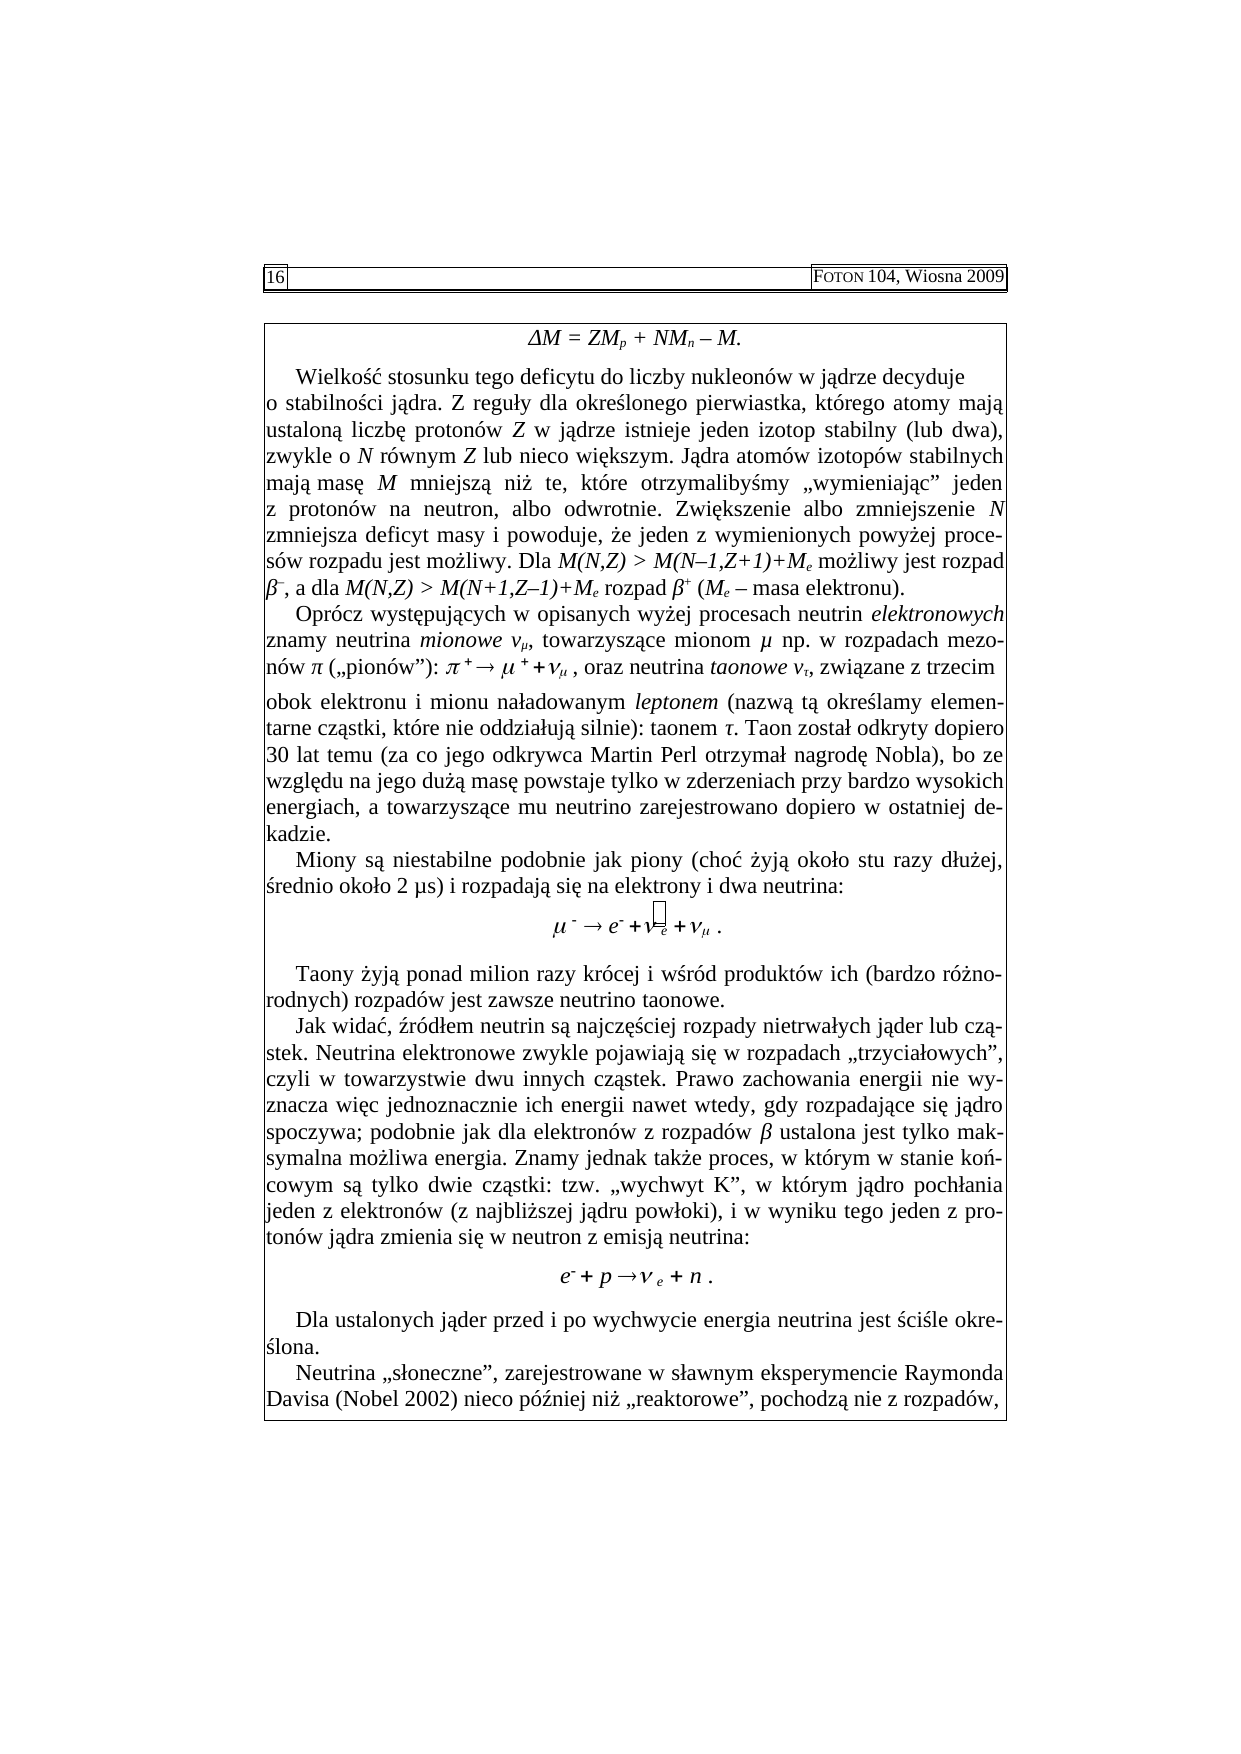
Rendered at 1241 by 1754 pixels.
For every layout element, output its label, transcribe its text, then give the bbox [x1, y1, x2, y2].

text obok elektronu i mionu naładowanym leptonem (nazwą tą określamy elemen- tarne cząstki, które nie oddziałują silnie): taonem τ. Taon został odkryty dopiero 30 lat temu (za co jego odkrywca Martin Perl otrzymał nagrodę Nobla), bo ze względu na jego dużą masę powstaje tylko w zderzeniach przy bardzo wysokich energiach, a towarzyszące mu neutrino zarejestrowano dopiero w ostatniej de- kadzie. [266, 688, 1005, 846]
text 16 [266, 268, 287, 287]
text Neutrina „słoneczne”, zarejestrowane w sławnym eksperymencie Raymonda Davisa (Nobel 2002) nieco później niż „reaktorowe”, pochodzą nie z rozpadów, [266, 1359, 1004, 1412]
text Oprócz występujących w opisanych wyżej procesach neutrin elektronowych znamy neutrina mionowe νμ, towarzyszące mionom µ np. w rozpadach mezo- nów π („pionów”):       , oraz neutrina taonowe ντ, związane z trzecim [266, 601, 1005, 679]
text e  p  e  n . [525, 1261, 748, 1289]
text FOTON 104, Wiosna 2009 [813, 268, 1006, 287]
text Taony żyją ponad milion razy krócej i wśród produktów ich (bardzo różno- rodnych) rozpadów jest zawsze neutrino taonowe. [266, 960, 1004, 1012]
text Wielkość stosunku tego deficytu do liczby nukleonów w jądrze decyduje [295, 363, 1006, 389]
text Dla ustalonych jąder przed i po wychwycie energia neutrina jest ściśle okre- ślona. [266, 1306, 1004, 1359]
text Miony są niestabilne podobnie jak piony (choć żyją około stu razy dłużej, średnio około 2 µs) i rozpadają się na elektrony i dwa neutrina: [266, 846, 1004, 899]
text    e  e  . [525, 911, 749, 939]
text ΔM = ZMp + NMn – M. [525, 324, 745, 351]
text o stabilności jądra. Z reguły dla określonego pierwiastka, którego atomy mają ustaloną liczbę protonów Z w jądrze istnieje jeden izotop stabilny (lub dwa), zwykle o N równym Z lub nieco większym. Jądra atomów izotopów stabilnych mają masę M mniejszą niż te, które otrzymalibyśmy „wymieniając” jeden z protonów na neutron, albo odwrotnie. Zwiększenie albo zmniejszenie N zmniejsza deficyt masy i powoduje, że jeden z wymienionych powyżej proce- sów rozpadu jest możliwy. Dla M(N,Z) > M(N–1,Z+1)+Me możliwy jest rozpad β–, a dla M(N,Z) > M(N+1,Z–1)+Me rozpad β+ (Me – masa elektronu). [266, 389, 1004, 600]
text Jak widać, źródłem neutrin są najczęściej rozpady nietrwałych jąder lub czą- stek. Neutrina elektronowe zwykle pojawiają się w rozpadach „trzyciałowych”, czyli w towarzystwie dwu innych cząstek. Prawo zachowania energii nie wy- znacza więc jednoznacznie ich energii nawet wtedy, gdy rozpadające się jądro spoczywa; podobnie jak dla elektronów z rozpadów β ustalona jest tylko mak- symalna możliwa energia. Znamy jednak także proces, w którym w stanie koń- cowym są tylko dwie cząstki: tzw. „wychwyt K”, w którym jądro pochłania jeden z elektronów (z najbliższej jądru powłoki), i w wyniku tego jeden z pro- tonów jądra zmienia się w neutron z emisją neutrina: [266, 1012, 1004, 1250]
